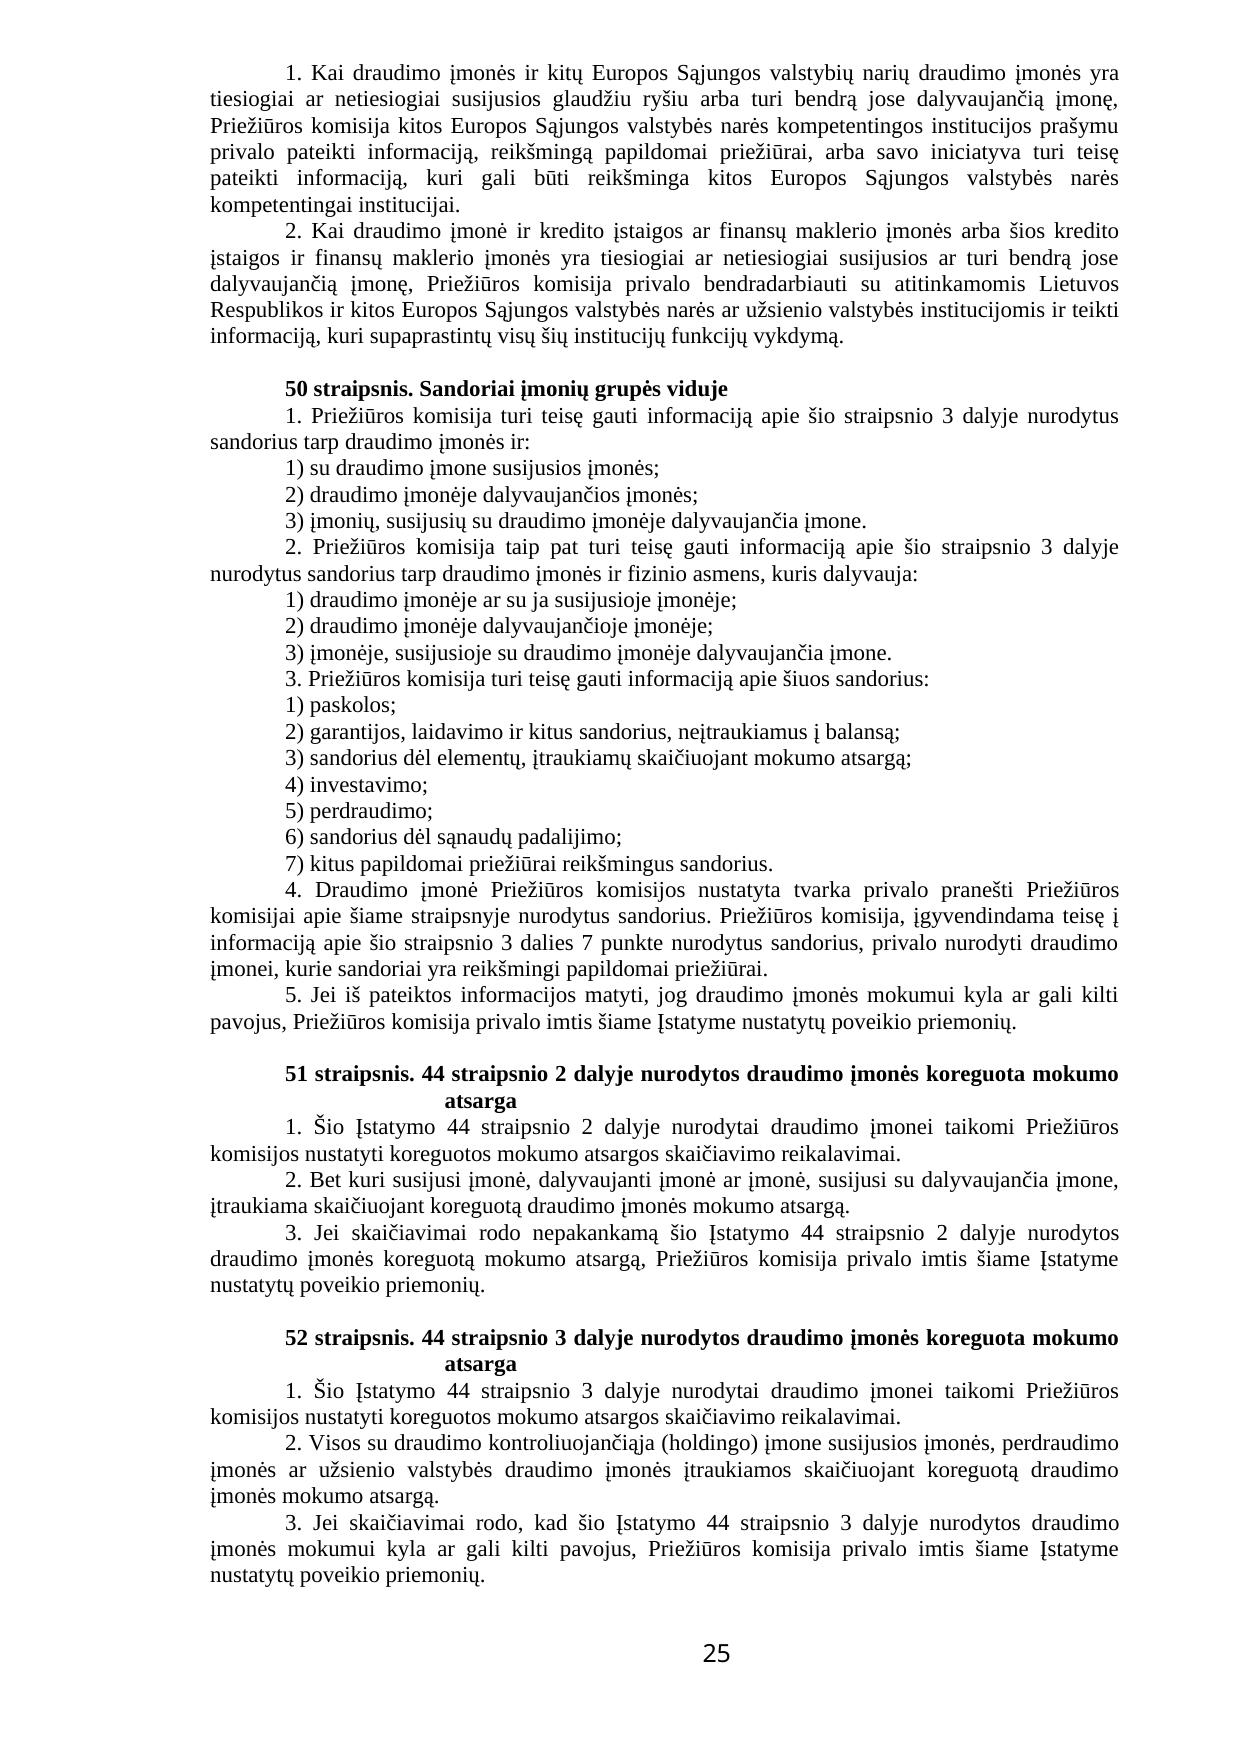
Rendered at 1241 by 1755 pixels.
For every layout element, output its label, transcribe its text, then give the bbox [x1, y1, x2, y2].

text 2) garantijos, laidavimo ir kitus sandorius, neįtraukiamus į balansą; [210, 718, 1120, 744]
text 1) draudimo įmonėje ar su ja susijusioje įmonėje; [210, 586, 1120, 612]
text 2. Bet kuri susijusi įmonė, dalyvaujanti įmonė ar įmonė, susijusi su dalyvaujančia įmone, įtraukiama skaičiuojant koreguotą draudimo įmonės mokumo atsargą. [210, 1166, 1120, 1219]
text 7) kitus papildomai priežiūrai reikšmingus sandorius. [210, 850, 1120, 876]
text 6) sandorius dėl sąnaudų padalijimo; [210, 823, 1120, 850]
text 1. Šio Įstatymo 44 straipsnio 3 dalyje nurodytai draudimo įmonei taikomi Priežiūros komisijos nustatyti koreguotos mokumo atsargos skaičiavimo reikalavimai. [210, 1377, 1120, 1429]
text 5. Jei iš pateiktos informacijos matyti, jog draudimo įmonės mokumui kyla ar gali kilti pavojus, Priežiūros komisija privalo imtis šiame Įstatyme nustatytų poveikio priemonių. [210, 981, 1120, 1034]
text 50 straipsnis. Sandoriai įmonių grupės viduje [210, 375, 1120, 402]
text 3. Jei skaičiavimai rodo nepakankamą šio Įstatymo 44 straipsnio 2 dalyje nurodytos draudimo įmonės koreguotą mokumo atsargą, Priežiūros komisija privalo imtis šiame Įstatyme nustatytų poveikio priemonių. [210, 1219, 1120, 1298]
text 51 straipsnis. 44 straipsnio 2 dalyje nurodytos draudimo įmonės koreguota mokumo atsarga [285, 1061, 1120, 1113]
text 2) draudimo įmonėje dalyvaujančios įmonės; [210, 481, 1120, 507]
text 2. Kai draudimo įmonė ir kredito įstaigos ar finansų maklerio įmonės arba šios kredito įstaigos ir finansų maklerio įmonės yra tiesiogiai ar netiesiogiai susijusios ar turi bendrą jose dalyvaujančią įmonę, Priežiūros komisija privalo bendradarbiauti su atitinkamomis Lietuvos Respublikos ir kitos Europos Sąjungos valstybės narės ar užsienio valstybės institucijomis ir teikti informaciją, kuri supaprastintų visų šių institucijų funkcijų vykdymą. [210, 217, 1120, 349]
text 4) investavimo; [210, 771, 1120, 797]
text 3) įmonių, susijusių su draudimo įmonėje dalyvaujančia įmone. [210, 507, 1120, 533]
text 1. Kai draudimo įmonės ir kitų Europos Sąjungos valstybių narių draudimo įmonės yra tiesiogiai ar netiesiogiai susijusios glaudžiu ryšiu arba turi bendrą jose dalyvaujančią įmonę, Priežiūros komisija kitos Europos Sąjungos valstybės narės kompetentingos institucijos prašymu privalo pateikti informaciją, reikšmingą papildomai priežiūrai, arba savo iniciatyva turi teisę pateikti informaciją, kuri gali būti reikšminga kitos Europos Sąjungos valstybės narės kompetentingai institucijai. [210, 59, 1120, 217]
text 1. Priežiūros komisija turi teisę gauti informaciją apie šio straipsnio 3 dalyje nurodytus sandorius tarp draudimo įmonės ir: [210, 402, 1120, 454]
text 1) su draudimo įmone susijusios įmonės; [210, 454, 1120, 481]
text 1. Šio Įstatymo 44 straipsnio 2 dalyje nurodytai draudimo įmonei taikomi Priežiūros komisijos nustatyti koreguotos mokumo atsargos skaičiavimo reikalavimai. [210, 1113, 1120, 1166]
text 4. Draudimo įmonė Priežiūros komisijos nustatyta tvarka privalo pranešti Priežiūros komisijai apie šiame straipsnyje nurodytus sandorius. Priežiūros komisija, įgyvendindama teisę į informaciją apie šio straipsnio 3 dalies 7 punkte nurodytus sandorius, privalo nurodyti draudimo įmonei, kurie sandoriai yra reikšmingi papildomai priežiūrai. [210, 876, 1120, 981]
text 5) perdraudimo; [210, 797, 1120, 823]
text 3) įmonėje, susijusioje su draudimo įmonėje dalyvaujančia įmone. [210, 639, 1120, 665]
text 3. Jei skaičiavimai rodo, kad šio Įstatymo 44 straipsnio 3 dalyje nurodytos draudimo įmonės mokumui kyla ar gali kilti pavojus, Priežiūros komisija privalo imtis šiame Įstatyme nustatytų poveikio priemonių. [210, 1508, 1120, 1588]
text 3) sandorius dėl elementų, įtraukiamų skaičiuojant mokumo atsargą; [210, 744, 1120, 771]
text 52 straipsnis. 44 straipsnio 3 dalyje nurodytos draudimo įmonės koreguota mokumo atsarga [285, 1324, 1120, 1377]
text 2) draudimo įmonėje dalyvaujančioje įmonėje; [210, 612, 1120, 639]
text 2. Visos su draudimo kontroliuojančiąja (holdingo) įmone susijusios įmonės, perdraudimo įmonės ar užsienio valstybės draudimo įmonės įtraukiamos skaičiuojant koreguotą draudimo įmonės mokumo atsargą. [210, 1429, 1120, 1508]
text 3. Priežiūros komisija turi teisę gauti informaciją apie šiuos sandorius: [210, 665, 1120, 692]
text 2. Priežiūros komisija taip pat turi teisę gauti informaciją apie šio straipsnio 3 dalyje nurodytus sandorius tarp draudimo įmonės ir fizinio asmens, kuris dalyvauja: [210, 533, 1120, 586]
text 1) paskolos; [210, 692, 1120, 718]
